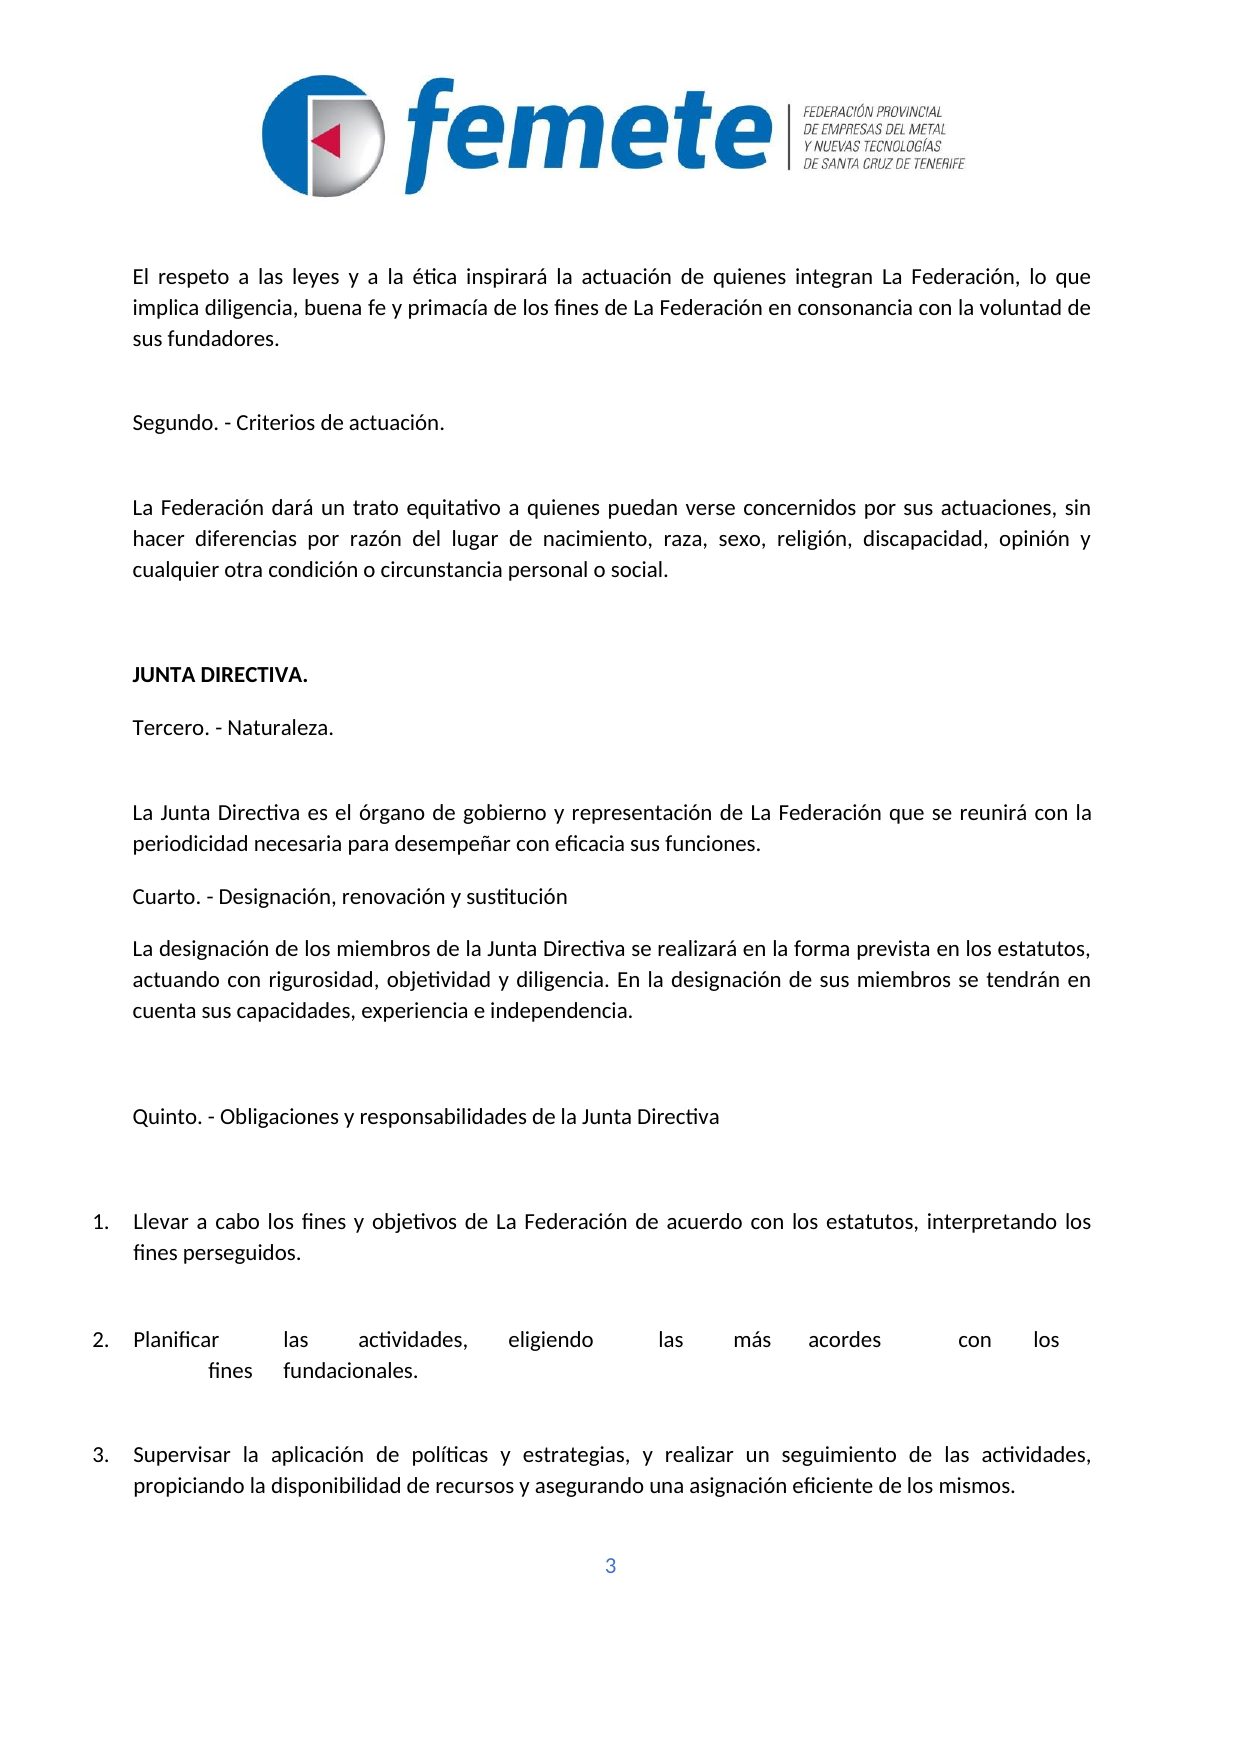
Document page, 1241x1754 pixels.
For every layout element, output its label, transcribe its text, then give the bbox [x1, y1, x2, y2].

text Tercero. - Naturaleza. [132, 713, 1093, 741]
text El respeto a las leyes y a la ética inspirará la actuación de quienes integran La Federación, lo que implica diligencia, buena fe y primacía de los fines de La Federación en consonancia con la voluntad de sus fundadores. [132, 262, 1093, 352]
text Quinto. - Obligaciones y responsabilidades de la Junta Directiva [132, 1102, 1093, 1130]
text Segundo. - Criterios de actuación. [132, 408, 1093, 437]
text Cuarto. - Designación, renovación y sustitución [132, 882, 1093, 910]
text La Federación dará un trato equitativo a quienes puedan verse concernidos por sus actuaciones, sin hacer diferencias por razón del lugar de nacimiento, raza, sexo, religión, discapacidad, opinión y cualquier otra condición o circunstancia personal o social. [132, 493, 1093, 583]
text La Junta Directiva es el órgano de gobierno y representación de La Federación que se reunirá con la periodicidad necesaria para desempeñar con eficacia sus funciones. [132, 798, 1093, 857]
list Planificar las actividades, eligiendo las más acordes con los fines fundacionales. [92, 1325, 1093, 1384]
text JUNTA DIRECTIVA. [132, 660, 1093, 688]
text La designación de los miembros de la Junta Directiva se realizará en la forma prevista en los estatutos, actuando con rigurosidad, objetividad y diligencia. En la designación de sus miembros se tendrán en cuenta sus capacidades, experiencia e independencia. [132, 934, 1093, 1025]
list Llevar a cabo los fines y objetivos de La Federación de acuerdo con los estatutos, interpretando los fines perseguidos. [92, 1207, 1093, 1267]
list Supervisar la aplicación de políticas y estrategias, y realizar un seguimiento de las actividades, propiciando la disponibilidad de recursos y asegurando una asignación eficiente de los mismos. [92, 1441, 1093, 1499]
